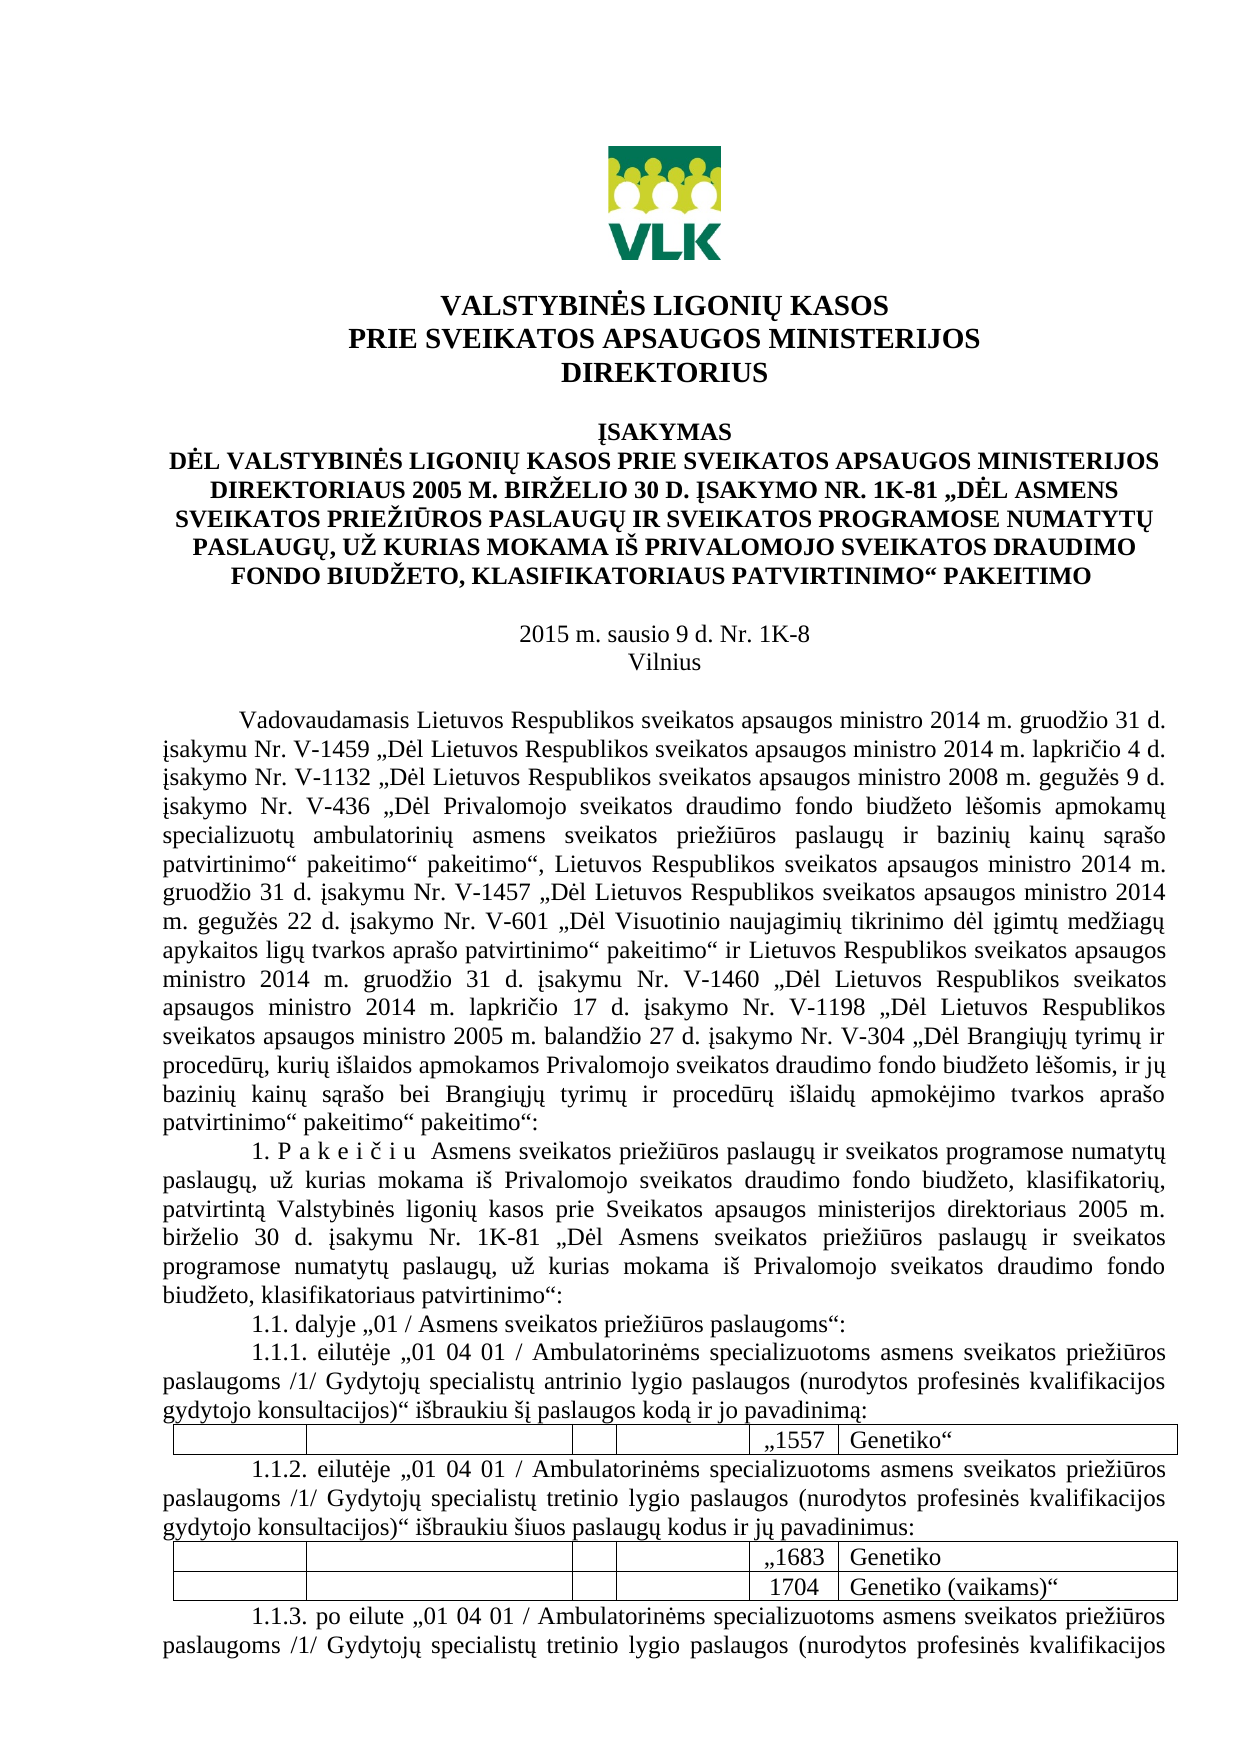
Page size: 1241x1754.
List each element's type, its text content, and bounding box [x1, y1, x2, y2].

table_header Genetiko [839, 1542, 1177, 1571]
table_header [573, 1425, 616, 1453]
table_cell [307, 1572, 572, 1600]
table_header [617, 1425, 749, 1453]
table_header „1683 [750, 1542, 838, 1571]
table_header [307, 1542, 572, 1571]
table_header [174, 1425, 306, 1453]
text Vilnius [162, 647, 1167, 676]
text 1.1.2. eilutėje „01 04 01 / Ambulatorinėms specializuotoms asmens sveikatos priežiūros paslaugoms /1/ Gydytojų specialistų tretinio lygio paslaugos (nurodytos profesinės kvalifikacijos gydytojo konsultacijos)“ išbraukiu šiuos paslaugų kodus ir jų pavadinimus: [162, 1454, 1167, 1541]
table_cell Genetiko (vaikams)“ [839, 1572, 1177, 1600]
text ĮSAKYMAS [162, 417, 1167, 446]
table_cell [617, 1572, 749, 1600]
table_header Genetiko“ [839, 1425, 1177, 1453]
text 1.1. dalyje „01 / Asmens sveikatos priežiūros paslaugoms“: [251, 1309, 1167, 1337]
text VALSTYBINĖS LIGONIŲ KASOS [162, 288, 1167, 322]
text 2015 m. sausio 9 d. Nr. 1K-8 [162, 619, 1167, 647]
table_cell [174, 1572, 306, 1600]
text Vadovaudamasis Lietuvos Respublikos sveikatos apsaugos ministro 2014 m. gruodžio 31 d. įsakymu Nr. V-1459 „Dėl Lietuvos Respublikos sveikatos apsaugos ministro 2014 m. lapkričio 4 d. įsakymo Nr. V-1132 „Dėl Lietuvos Respublikos sveikatos apsaugos ministro 2008 m. gegužės 9 d. įsakymo Nr. V-436 „Dėl Privalomojo sveikatos draudimo fondo biudžeto lėšomis apmokamų specializuotų ambulatorinių asmens sveikatos priežiūros paslaugų ir bazinių kainų sąrašo patvirtinimo“ pakeitimo“ pakeitimo“, Lietuvos Respublikos sveikatos apsaugos ministro 2014 m. gruodžio 31 d. įsakymu Nr. V-1457 „Dėl Lietuvos Respublikos sveikatos apsaugos ministro 2014 m. gegužės 22 d. įsakymo Nr. V-601 „Dėl Visuotinio naujagimių tikrinimo dėl įgimtų medžiagų apykaitos ligų tvarkos aprašo patvirtinimo“ pakeitimo“ ir Lietuvos Respublikos sveikatos apsaugos ministro 2014 m. gruodžio 31 d. įsakymu Nr. V-1460 „Dėl Lietuvos Respublikos sveikatos apsaugos ministro 2014 m. lapkričio 17 d. įsakymo Nr. V-1198 „Dėl Lietuvos Respublikos sveikatos apsaugos ministro 2005 m. balandžio 27 d. įsakymo Nr. V-304 „Dėl Brangiųjų tyrimų ir procedūrų, kurių išlaidos apmokamos Privalomojo sveikatos draudimo fondo biudžeto lėšomis, ir jų bazinių kainų sąrašo bei Brangiųjų tyrimų ir procedūrų išlaidų apmokėjimo tvarkos aprašo patvirtinimo“ pakeitimo“ pakeitimo“: [162, 705, 1167, 1136]
table_cell [573, 1572, 616, 1600]
table_cell 1704 [750, 1572, 838, 1600]
text 1.1.3. po eilute „01 04 01 / Ambulatorinėms specializuotoms asmens sveikatos priežiūros paslaugoms /1/ Gydytojų specialistų tretinio lygio paslaugos (nurodytos profesinės kvalifikacijos [162, 1601, 1167, 1659]
table_header [307, 1425, 572, 1453]
table_header „1557 [750, 1425, 838, 1453]
text DĖL VALSTYBINĖS LIGONIŲ KASOS PRIE SVEIKATOS APSAUGOS MINISTERIJOS DIREKTORIAUS 2005 M. BIRŽELIO 30 D. ĮSAKYMO NR. 1K-81 „DĖL ASMENS SVEIKATOS PRIEŽIŪROS PASLAUGŲ IR SVEIKATOS PROGRAMOSE NUMATYTŲ PASLAUGŲ, UŽ KURIAS MOKAMA IŠ PRIVALOMOJO SVEIKATOS DRAUDIMO FONDO BIUDŽETO, KLASIFIKATORIAUS PATVIRTINIMO“ PAKEITIMO [162, 446, 1167, 590]
table_header [617, 1542, 749, 1571]
text PRIE SVEIKATOS APSAUGOS MINISTERIJOS [162, 322, 1167, 355]
text 1. P a k e i č i u Asmens sveikatos priežiūros paslaugų ir sveikatos programose numatytų paslaugų, už kurias mokama iš Privalomojo sveikatos draudimo fondo biudžeto, klasifikatorių, patvirtintą Valstybinės ligonių kasos prie Sveikatos apsaugos ministerijos direktoriaus 2005 m. birželio 30 d. įsakymu Nr. 1K-81 „Dėl Asmens sveikatos priežiūros paslaugų ir sveikatos programose numatytų paslaugų, už kurias mokama iš Privalomojo sveikatos draudimo fondo biudžeto, klasifikatoriaus patvirtinimo“: [162, 1136, 1167, 1309]
table_header [174, 1542, 306, 1571]
table_header [573, 1542, 616, 1571]
text 1.1.1. eilutėje „01 04 01 / Ambulatorinėms specializuotoms asmens sveikatos priežiūros paslaugoms /1/ Gydytojų specialistų antrinio lygio paslaugos (nurodytos profesinės kvalifikacijos gydytojo konsultacijos)“ išbraukiu šį paslaugos kodą ir jo pavadinimą: [162, 1337, 1167, 1424]
text DIREKTORIUS [162, 355, 1167, 389]
